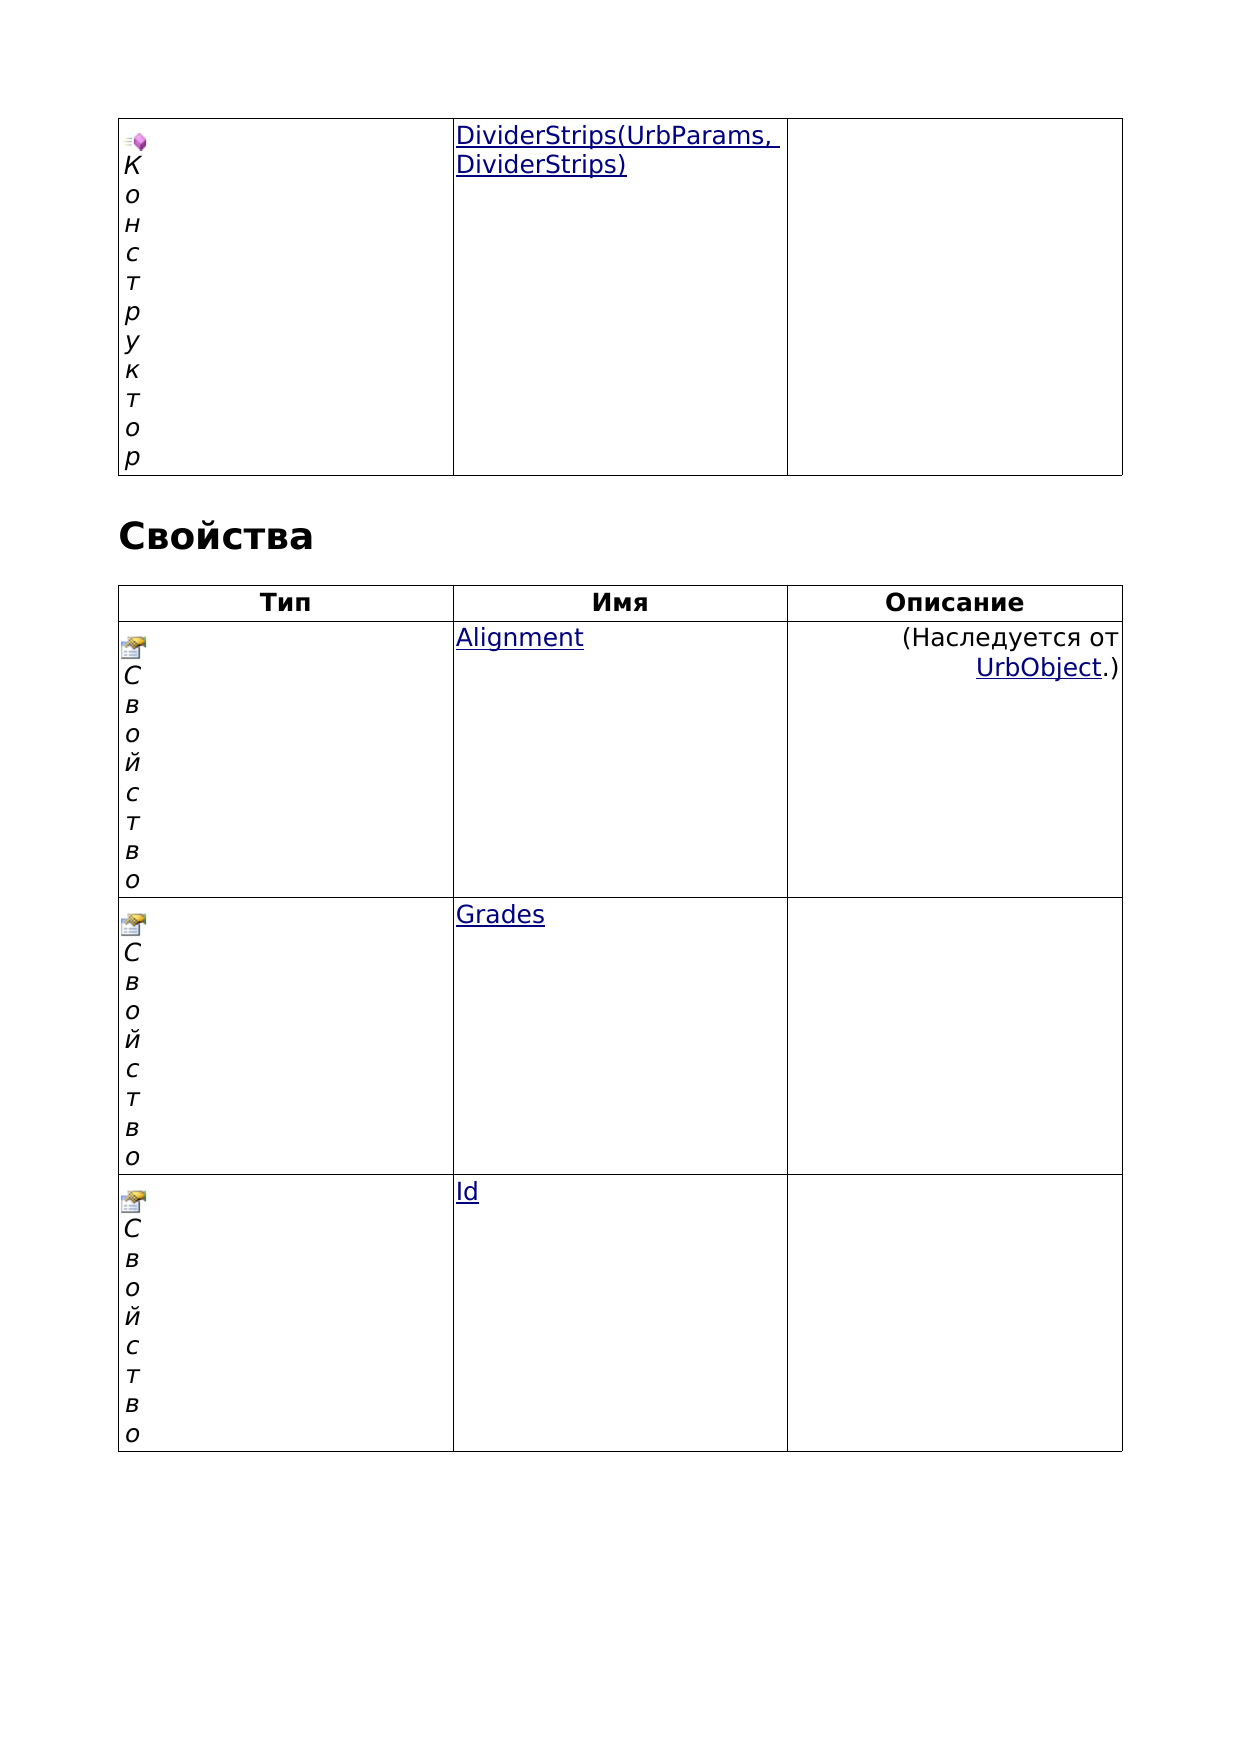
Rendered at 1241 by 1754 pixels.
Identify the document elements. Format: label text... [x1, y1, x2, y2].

table_cell (Наследуется от UrbObject.) [788, 622, 1122, 897]
table_header Тип [119, 586, 453, 621]
table_cell [119, 622, 453, 897]
table_cell [788, 119, 1122, 474]
picture [121, 636, 147, 661]
table_cell [119, 898, 453, 1174]
table_cell [788, 1175, 1122, 1451]
table_cell DividerStrips(UrbParams, DividerStrips) [454, 119, 787, 474]
table_header Описание [788, 586, 1122, 621]
table_cell Alignment [454, 622, 787, 897]
picture [121, 1189, 147, 1215]
subtitle Свойства [118, 514, 1122, 558]
table_cell [788, 898, 1122, 1174]
table_cell Id [454, 1175, 787, 1451]
table_cell [119, 1175, 453, 1451]
picture [121, 133, 147, 151]
picture [121, 912, 147, 938]
table_cell [119, 119, 453, 474]
table_cell Grades [454, 898, 787, 1174]
table_header Имя [454, 586, 787, 621]
